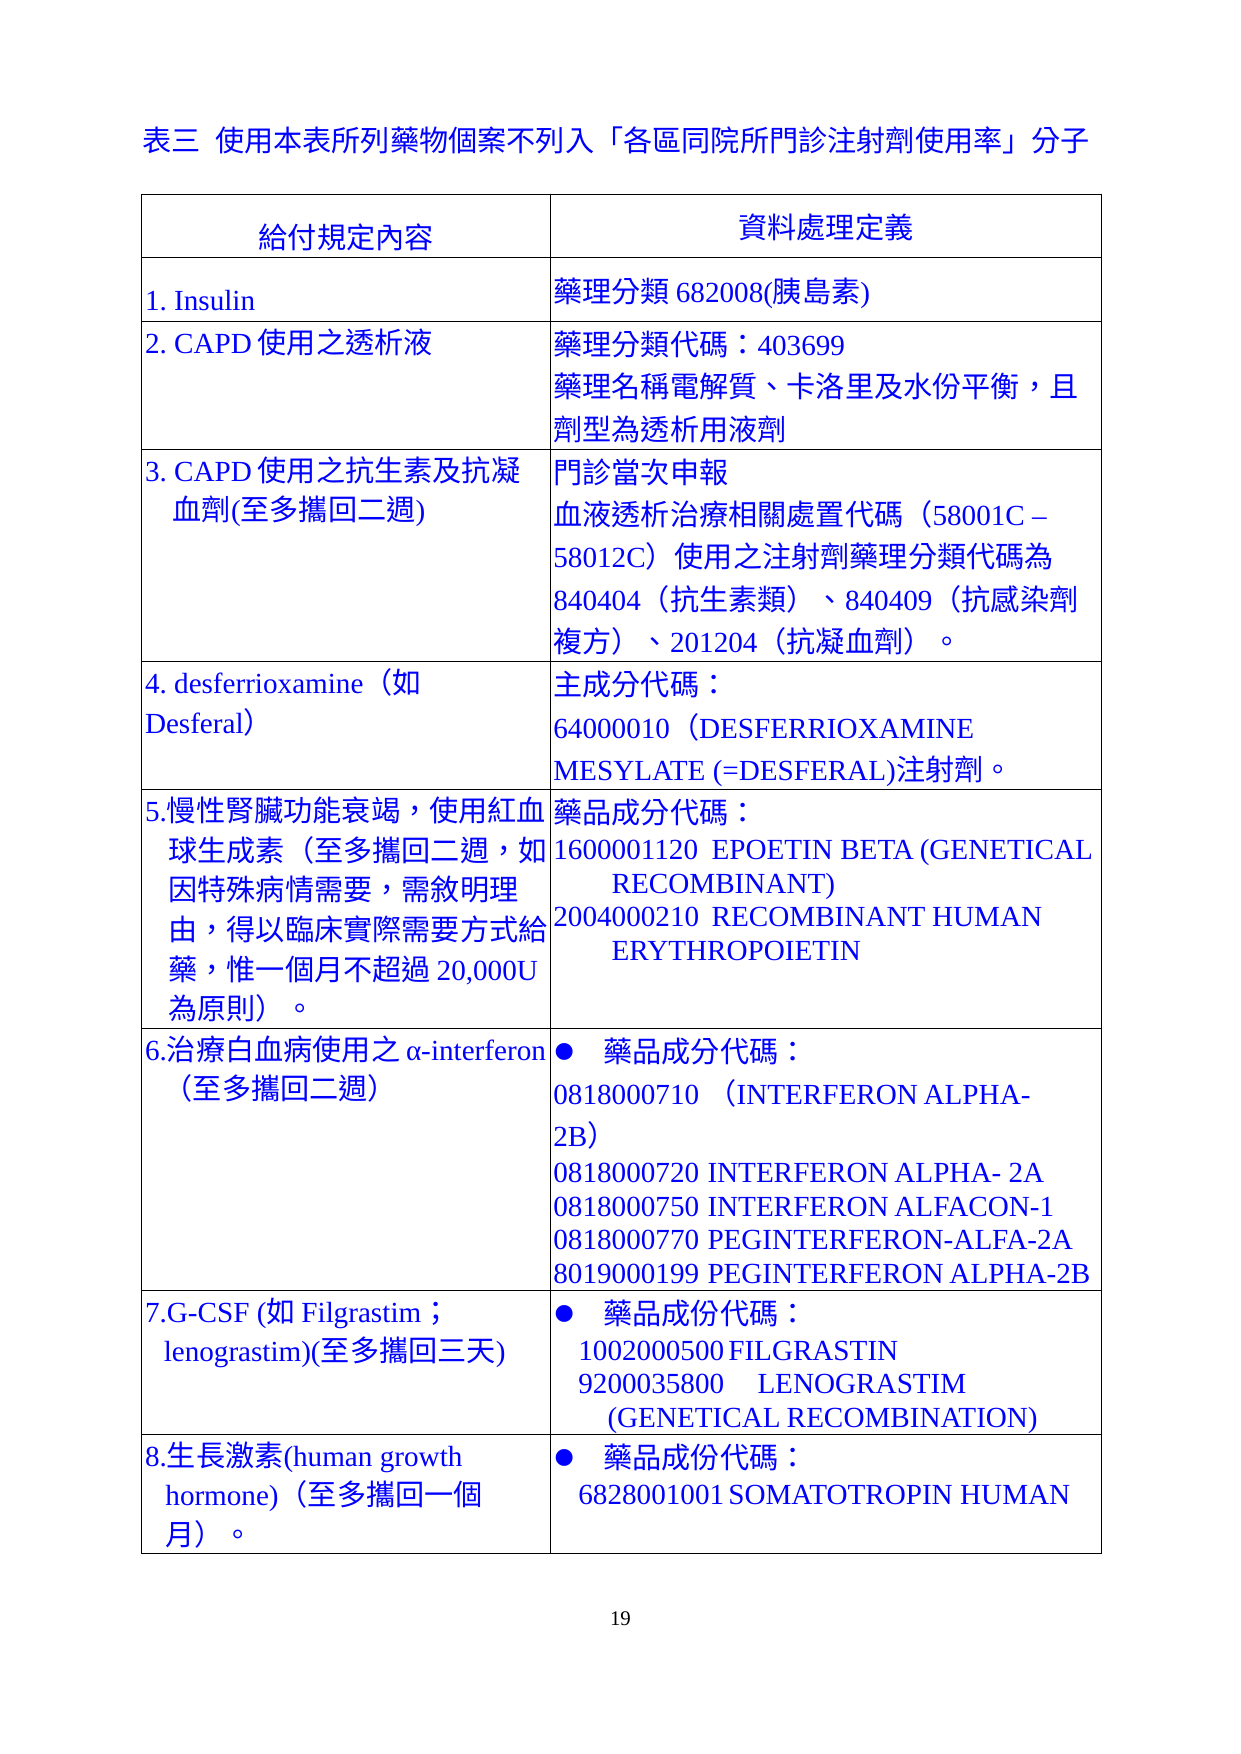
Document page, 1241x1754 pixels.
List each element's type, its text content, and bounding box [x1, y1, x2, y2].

table_cell 藥理分類682008(胰島素) [551, 258, 1101, 321]
table_cell 4. desferrioxamine（如 Desferal） [142, 662, 550, 789]
table_cell 7.G-CSF (如Filgrastim；lenograstim)(至多攜回三天) [142, 1291, 550, 1433]
table_header 資料處理定義 [551, 195, 1101, 257]
text 表三 使用本表所列藥物個案不列入「各區同院所門診注射劑使用率」分子 [142, 97, 1098, 160]
table_cell 1. Insulin [142, 258, 550, 321]
table_cell 8.生長激素(human growth hormone)（至多攜回一個月）。 [142, 1435, 550, 1553]
table_header 給付規定內容 [142, 195, 550, 257]
table_cell 藥品成份代碼： 1002000500 FILGRASTIN 9200035800 LENOGRASTIM (GENETICAL RECOMBINATION) [551, 1291, 1101, 1433]
table_cell 藥品成分代碼： 0818000710 （INTERFERON ALPHA- 2B） 0818000720 INTERFERON ALPHA- 2A 0818000750 INTERFERON ALFACON-1 0818000770 PEGINTERFERON-ALFA-2A 8019000199 PEGINTERFERON ALPHA-2B [551, 1029, 1101, 1289]
table_cell 門診當次申報 血液透析治療相關處置代碼（58001C – 58012C）使用之注射劑藥理分類代碼為840404（抗生素類）、840409（抗感染劑複方）、201204（抗凝血劑）。 [551, 450, 1101, 661]
table_cell 2. CAPD使用之透析液 [142, 322, 550, 448]
table_cell 6.治療白血病使用之α-interferon （至多攜回二週） [142, 1029, 550, 1289]
table_cell 5.慢性腎臟功能衰竭，使用紅血球生成素（至多攜回二週，如因特殊病情需要，需敘明理由，得以臨床實際需要方式給藥，惟一個月不超過20,000U為原則）。 [142, 790, 550, 1027]
table_cell 藥品成份代碼： 6828001001 SOMATOTROPIN HUMAN [551, 1435, 1101, 1553]
table_cell 藥品成分代碼： 1600001120 EPOETIN BETA (GENETICAL RECOMBINANT) 2004000210 RECOMBINANT HUMAN ERYTHROPOIETIN [551, 790, 1101, 1027]
table_cell 主成分代碼：64000010（DESFERRIOXAMINE MESYLATE (=DESFERAL)注射劑。 [551, 662, 1101, 789]
table_cell 3. CAPD使用之抗生素及抗凝血劑(至多攜回二週) [142, 450, 550, 661]
table_cell 藥理分類代碼：403699 藥理名稱電解質、卡洛里及水份平衡，且劑型為透析用液劑 [551, 322, 1101, 448]
